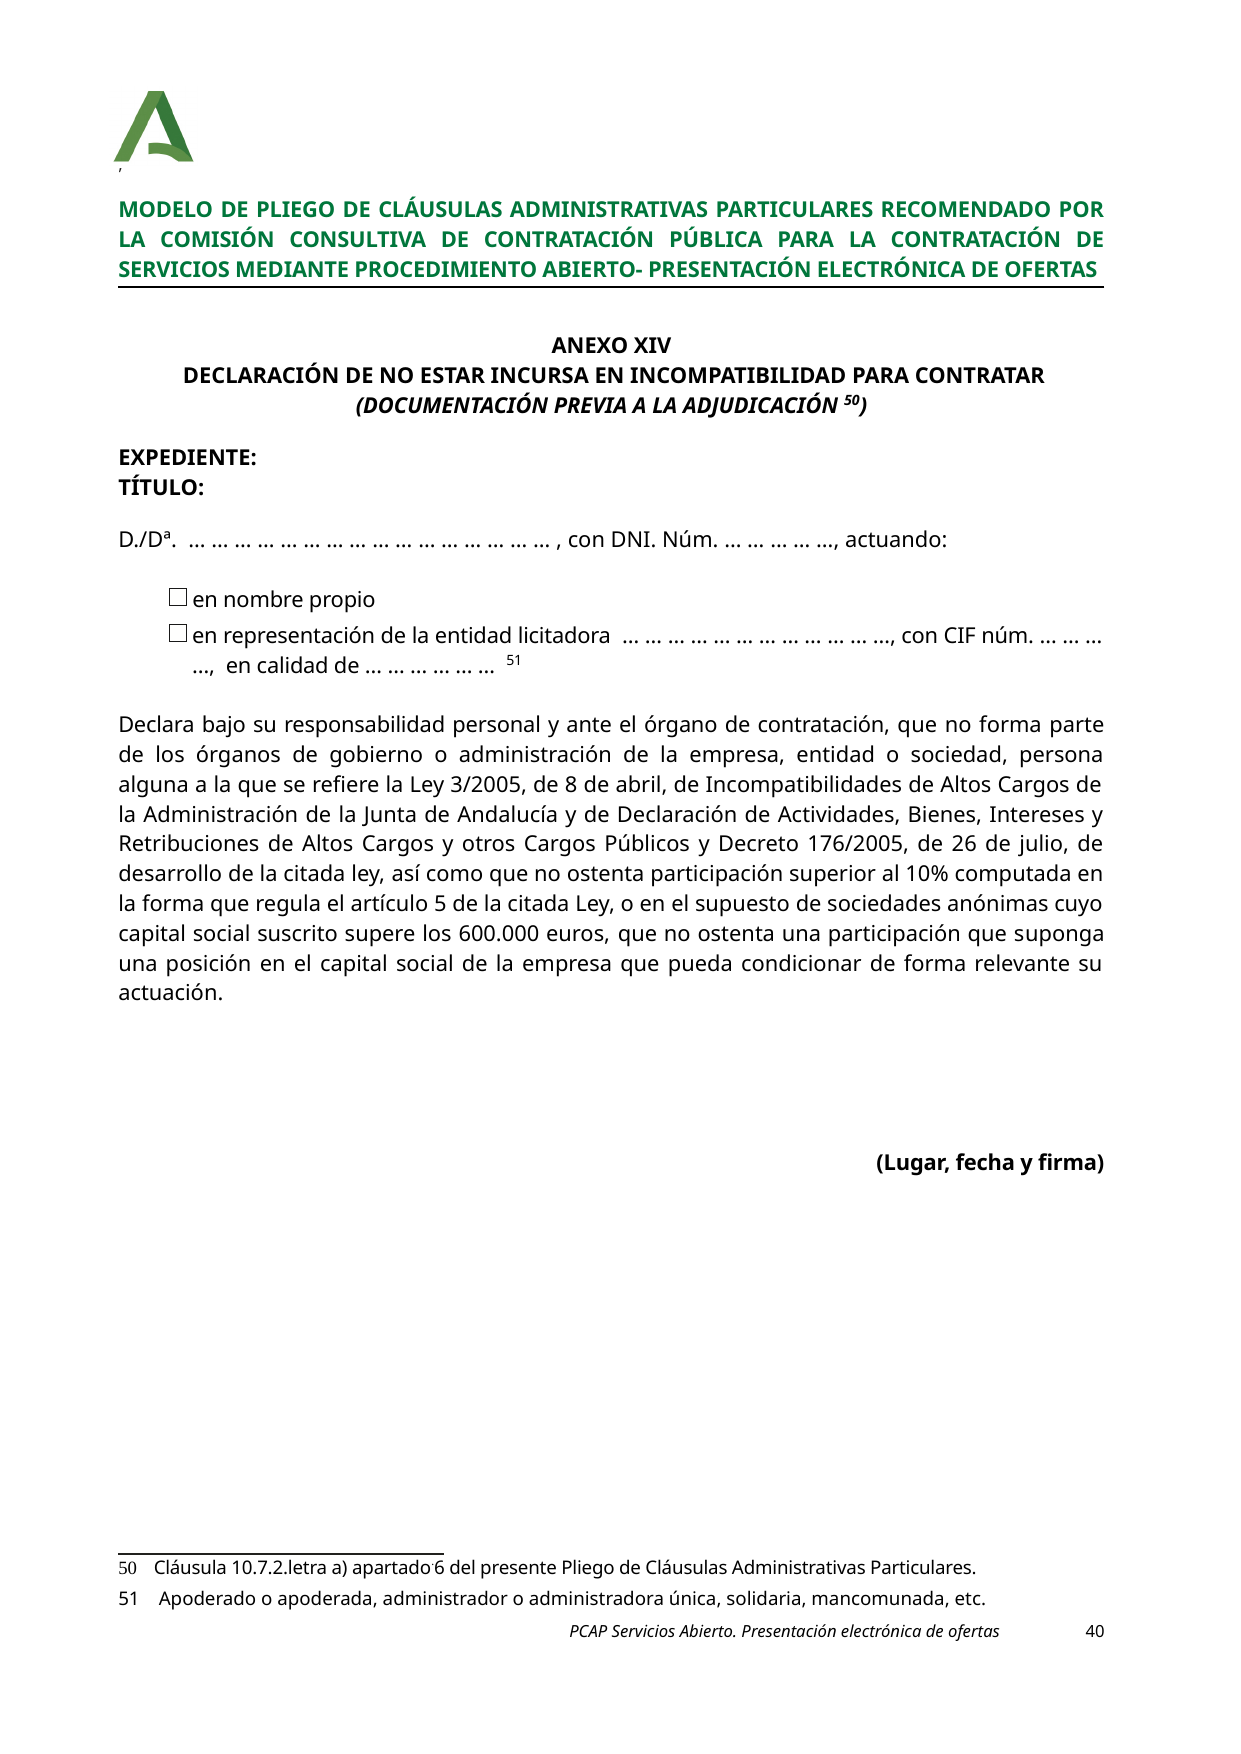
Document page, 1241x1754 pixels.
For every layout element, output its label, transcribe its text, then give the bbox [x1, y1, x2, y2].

text EXPEDIENTE: [118, 442, 1104, 472]
picture [109, 86, 198, 166]
text D./Dª. … … … … … … … … … … … … … … … … , con DNI. Núm. … … … … …, actuando: [118, 524, 1104, 554]
text Apoderado o apoderada, administrador o administradora única, solidaria, mancomunada, etc. [118, 1585, 1104, 1611]
text MODELO DE PLIEGO DE CLÁUSULAS ADMINISTRATIVAS PARTICULARES RECOMENDADO POR LA COMISIÓN CONSULTIVA DE CONTRATACIÓN PÚBLICA PARA LA CONTRATACIÓN DE SERVICIOS MEDIANTE PROCEDIMIENTO ABIERTO- PRESENTACIÓN ELECTRÓNICA DE OFERTAS [118, 194, 1104, 286]
text DECLARACIÓN DE NO ESTAR INCURSA EN INCOMPATIBILIDAD PARA CONTRATAR [118, 360, 1104, 390]
text Declara bajo su responsabilidad personal y ante el órgano de contratación, que no forma parte de los órganos de gobierno o administración de la empresa, entidad o sociedad, persona alguna a la que se refiere la Ley 3/2005, de 8 de abril, de Incompatibilidades de Altos Cargos de la Administración de la Junta de Andalucía y de Declaración de Actividades, Bienes, Intereses y Retribuciones de Altos Cargos y otros Cargos Públicos y Decreto 176/2005, de 26 de julio, de desarrollo de la citada ley, así como que no ostenta participación superior al 10% computada en la forma que regula el artículo 5 de la citada Ley, o en el supuesto de sociedades anónimas cuyo capital social suscrito supere los 600.000 euros, que no ostenta una participación que suponga una posición en el capital social de la empresa que pueda condicionar de forma relevante su actuación. [118, 709, 1104, 1007]
text (DOCUMENTACIÓN PREVIA A LA ADJUDICACIÓN ) [118, 390, 1104, 419]
text en representación de la entidad licitadora … … … … … … … … … … … …, con CIF núm. … … … …, en calidad de … … … … … … [192, 620, 1104, 679]
text TÍTULO: [118, 472, 1104, 502]
text (Lugar, fecha y firma) [118, 1147, 1104, 1176]
text en nombre propio [192, 584, 1104, 614]
text Cláusula 10.7.2.letra a) apartado.6 del presente Pliego de Cláusulas Administrativas Particulares. [118, 1554, 1104, 1579]
text ANEXO XIV [118, 330, 1104, 360]
